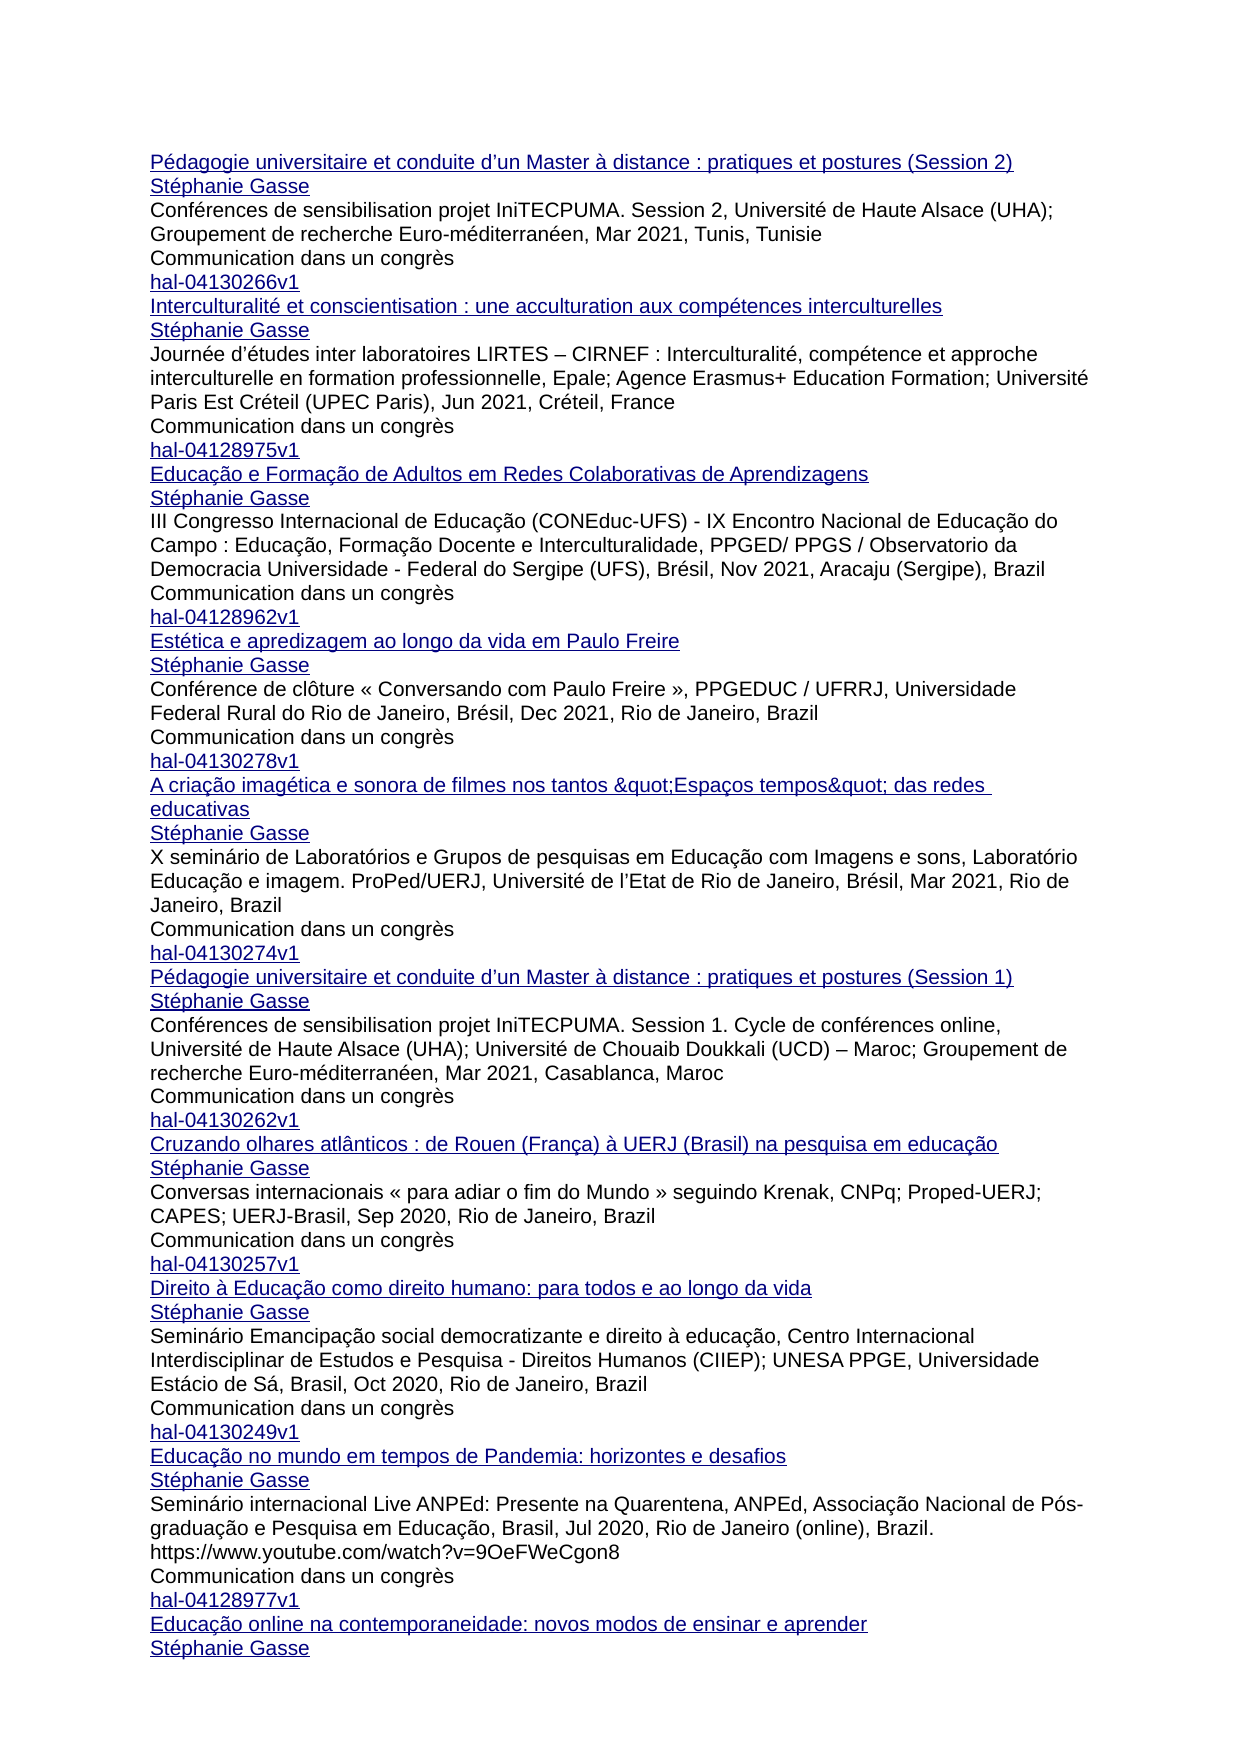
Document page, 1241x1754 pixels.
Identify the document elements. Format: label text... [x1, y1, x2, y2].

table_cell Estética e apredizagem ao longo da vida em Paulo Freire Stéphanie Gasse Conférence de clôture « Conversando com Paulo Freire », PPGEDUC / UFRRJ, Universidade Federal Rural do Rio de Janeiro, Brésil, Dec 2021, Rio de Janeiro, Brazil Communication dans un congrès hal-04130278v1 [150, 629, 1090, 773]
table_cell Interculturalité et conscientisation : une acculturation aux compétences interculturelles Stéphanie Gasse Journée d’études inter laboratoires LIRTES – CIRNEF : Interculturalité, compétence et approche interculturelle en formation professionnelle, Epale; Agence Erasmus+ Education Formation; Université Paris Est Créteil (UPEC Paris), Jun 2021, Créteil, France Communication dans un congrès hal-04128975v1 [150, 294, 1090, 461]
table_cell Educação e Formação de Adultos em Redes Colaborativas de Aprendizagens Stéphanie Gasse III Congresso Internacional de Educação (CONEduc-UFS) - IX Encontro Nacional de Educação do Campo : Educação, Formação Docente e Interculturalidade, PPGED/ PPGS / Observatorio da Democracia Universidade - Federal do Sergipe (UFS), Brésil, Nov 2021, Aracaju (Sergipe), Brazil Communication dans un congrès hal-04128962v1 [150, 461, 1090, 629]
table_cell A criação imagética e sonora de filmes nos tantos &quot;Espaços tempos&quot; das redes educativas Stéphanie Gasse X seminário de Laboratórios e Grupos de pesquisas em Educação com Imagens e sons, Laboratório Educação e imagem. ProPed/UERJ, Université de l’Etat de Rio de Janeiro, Brésil, Mar 2021, Rio de Janeiro, Brazil Communication dans un congrès hal-04130274v1 [150, 773, 1090, 964]
table_cell Educação no mundo em tempos de Pandemia: horizontes e desafios Stéphanie Gasse Seminário internacional Live ANPEd: Presente na Quarentena, ANPEd, Associação Nacional de Pós-graduação e Pesquisa em Educação, Brasil, Jul 2020, Rio de Janeiro (online), Brazil. https://www.youtube.com/watch?v=9OeFWeCgon8 Communication dans un congrès hal-04128977v1 [150, 1444, 1090, 1611]
table_cell Pédagogie universitaire et conduite d’un Master à distance : pratiques et postures (Session 2) Stéphanie Gasse Conférences de sensibilisation projet IniTECPUMA. Session 2, Université de Haute Alsace (UHA); Groupement de recherche Euro-méditerranéen, Mar 2021, Tunis, Tunisie Communication dans un congrès hal-04130266v1 [150, 150, 1090, 294]
table_cell Educação online na contemporaneidade: novos modos de ensinar e aprender Stéphanie Gasse [150, 1611, 1090, 1659]
table_cell Pédagogie universitaire et conduite d’un Master à distance : pratiques et postures (Session 1) Stéphanie Gasse Conférences de sensibilisation projet IniTECPUMA. Session 1. Cycle de conférences online, Université de Haute Alsace (UHA); Université de Chouaib Doukkali (UCD) – Maroc; Groupement de recherche Euro-méditerranéen, Mar 2021, Casablanca, Maroc Communication dans un congrès hal-04130262v1 [150, 965, 1090, 1132]
table_cell Direito à Educação como direito humano: para todos e ao longo da vida Stéphanie Gasse Seminário Emancipação social democratizante e direito à educação, Centro Internacional Interdisciplinar de Estudos e Pesquisa - Direitos Humanos (CIIEP); UNESA PPGE, Universidade Estácio de Sá, Brasil, Oct 2020, Rio de Janeiro, Brazil Communication dans un congrès hal-04130249v1 [150, 1276, 1090, 1444]
table_cell Cruzando olhares atlânticos : de Rouen (França) à UERJ (Brasil) na pesquisa em educação Stéphanie Gasse Conversas internacionais « para adiar o fim do Mundo » seguindo Krenak, CNPq; Proped-UERJ; CAPES; UERJ-Brasil, Sep 2020, Rio de Janeiro, Brazil Communication dans un congrès hal-04130257v1 [150, 1132, 1090, 1276]
